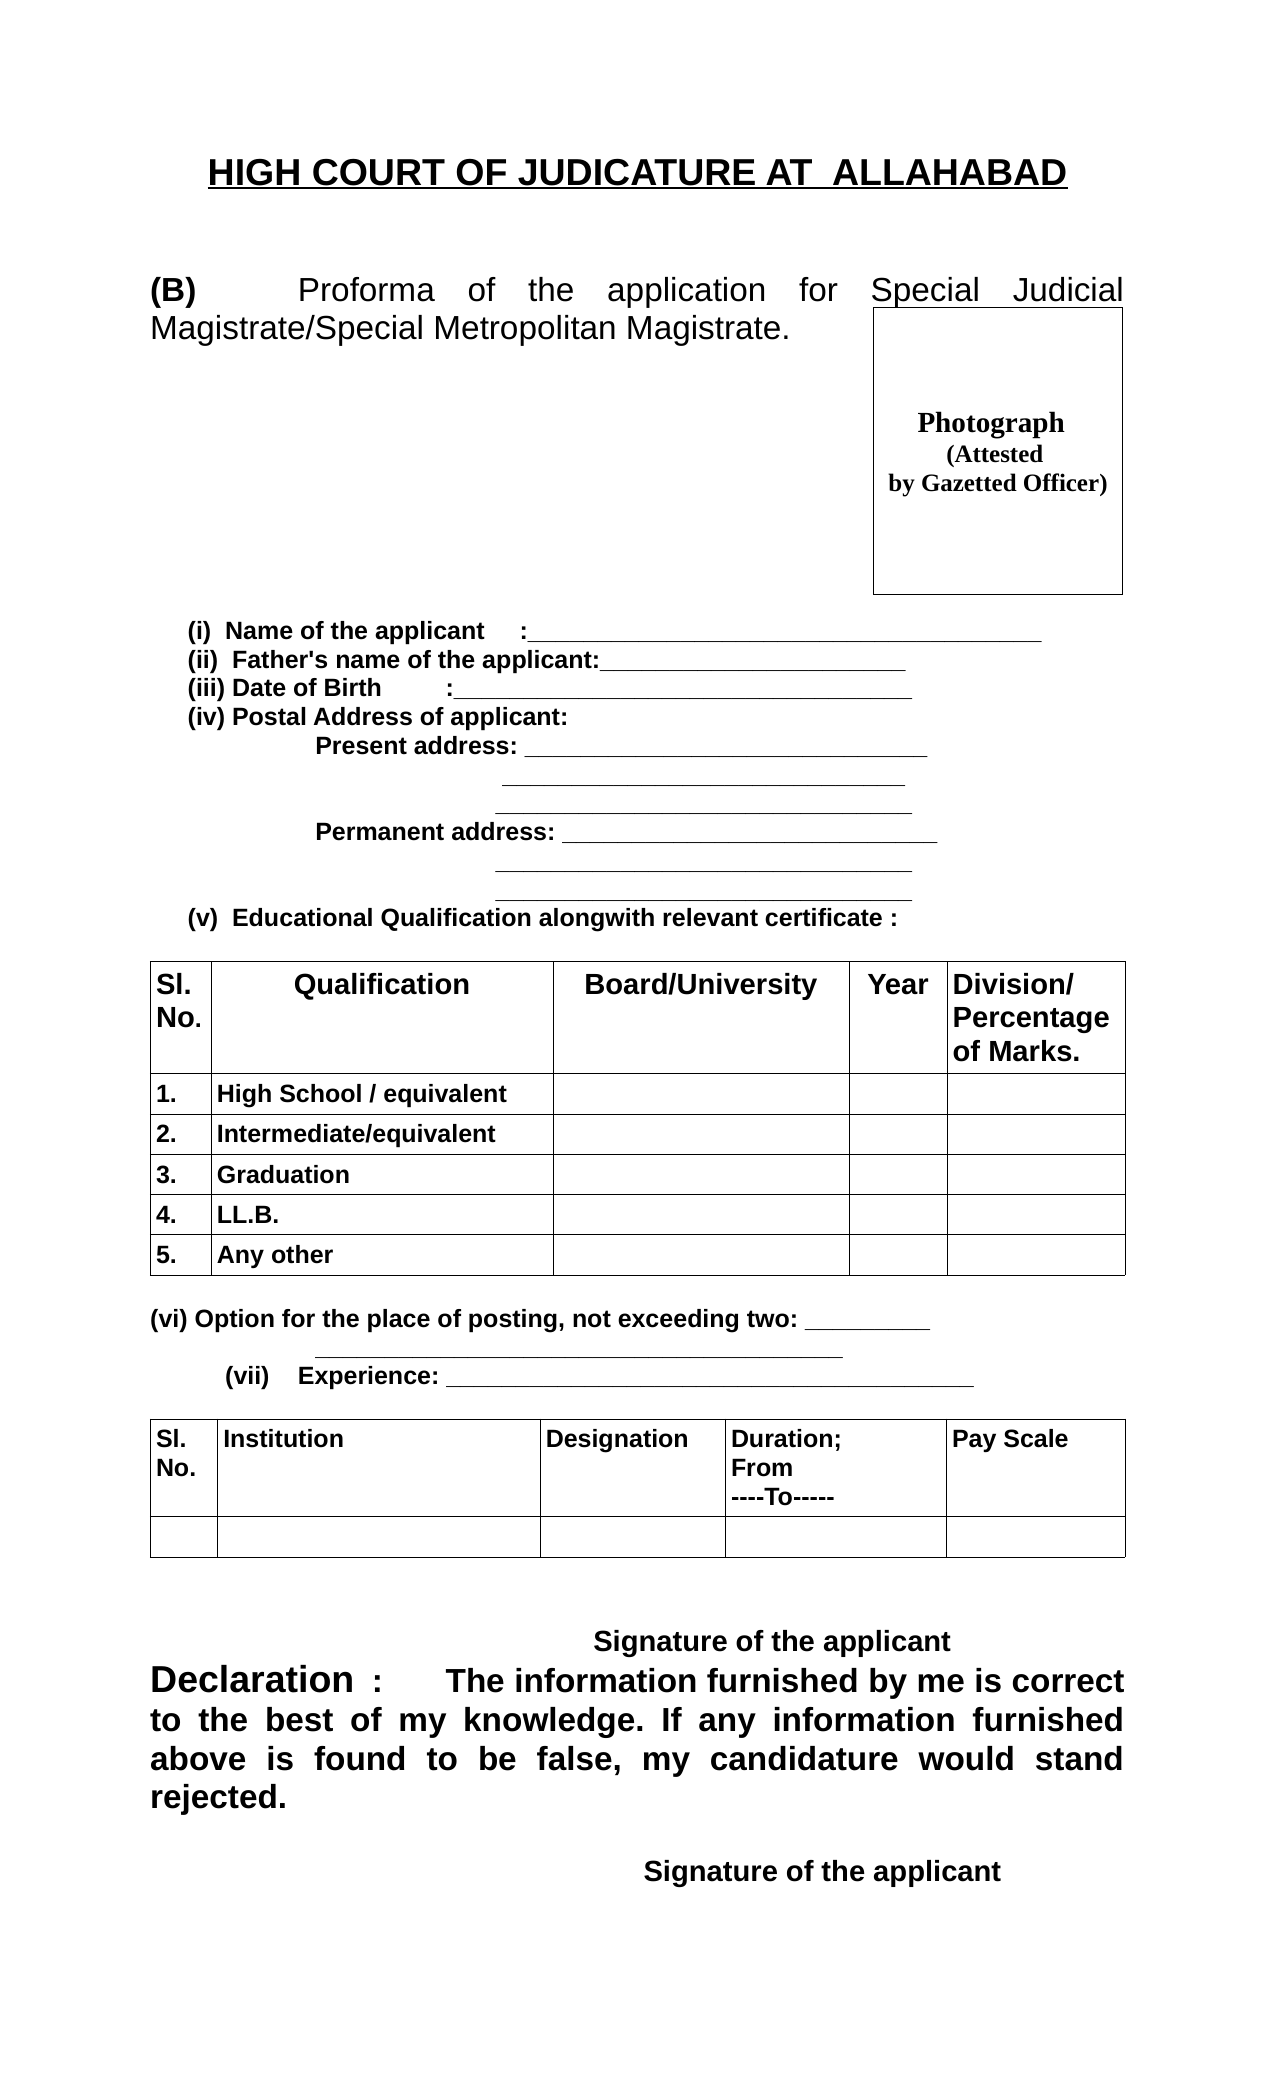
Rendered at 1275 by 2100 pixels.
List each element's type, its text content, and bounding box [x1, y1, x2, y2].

table_header Sl. No. [151, 1420, 217, 1516]
text (B) Proforma of the application for Special Judicial Magistrate/Special Metropolitan Magistrate. [150, 270, 1125, 347]
table_header Duration; From ----To----- [726, 1420, 946, 1516]
list (vii) Experience: ______________________________________ [187, 1361, 1125, 1390]
table_cell 2. [151, 1115, 211, 1154]
list ______________________________ [187, 875, 1125, 903]
table_cell High School / equivalent [212, 1074, 553, 1113]
table_header Board/University [554, 962, 849, 1073]
list Date of Birth :_________________________________ [187, 673, 1125, 702]
text (vi) Option for the place of posting, not exceeding two: _________ [150, 1303, 1125, 1332]
text Declaration : The information furnished by me is correct to the best of my knowledge. If any information furnished above is found to be false, my candidature would stand rejected. [150, 1657, 1125, 1816]
table_header Pay Scale [947, 1420, 1125, 1516]
table_header Institution [218, 1420, 540, 1516]
table_cell [554, 1195, 849, 1234]
table_cell [726, 1517, 946, 1557]
table_header Qualification [212, 962, 553, 1073]
table_cell [948, 1235, 1125, 1275]
list ______________________________ [187, 846, 1125, 875]
table_cell 1. [151, 1074, 211, 1113]
table_cell Any other [212, 1235, 553, 1275]
table_cell [554, 1115, 849, 1154]
list Permanent address: ___________________________ [187, 817, 1125, 846]
table_cell 5. [151, 1235, 211, 1275]
table_cell 4. [151, 1195, 211, 1234]
list _____________________________ [187, 760, 1125, 788]
table_header Division/Percentage of Marks. [948, 962, 1125, 1073]
table_cell [850, 1235, 947, 1275]
table_cell [850, 1155, 947, 1194]
table_header Sl. No. [151, 962, 211, 1073]
table_cell [554, 1074, 849, 1113]
table_cell Graduation [212, 1155, 553, 1194]
list Signature of the applicant [525, 1854, 1125, 1888]
list ______________________________________ [187, 1332, 1125, 1361]
table_cell [948, 1074, 1125, 1113]
table_cell 3. [151, 1155, 211, 1194]
text HIGH COURT OF JUDICATURE AT ALLAHABAD [150, 150, 1125, 193]
list Present address: _____________________________ [187, 731, 1125, 760]
table_cell [948, 1195, 1125, 1234]
table_header Year [850, 962, 947, 1073]
table_cell [850, 1115, 947, 1154]
table_cell LL.B. [212, 1195, 553, 1234]
table_cell [948, 1115, 1125, 1154]
text Signature of the applicant [150, 1624, 1125, 1657]
table_cell [947, 1517, 1125, 1557]
table_cell [554, 1235, 849, 1275]
table_cell [541, 1517, 725, 1557]
table_header Designation [541, 1420, 725, 1516]
table_cell [850, 1074, 947, 1113]
list Educational Qualification alongwith relevant certificate : [187, 903, 1125, 932]
list Name of the applicant :_____________________________________ [187, 616, 1125, 645]
list Postal Address of applicant: [187, 702, 1125, 731]
table_cell Intermediate/equivalent [212, 1115, 553, 1154]
table_cell [151, 1517, 217, 1557]
table_cell [948, 1155, 1125, 1194]
list ______________________________ [187, 788, 1125, 817]
table_cell [850, 1195, 947, 1234]
table_cell [554, 1155, 849, 1194]
list Father's name of the applicant:______________________ [187, 645, 1125, 673]
table_cell [218, 1517, 540, 1557]
